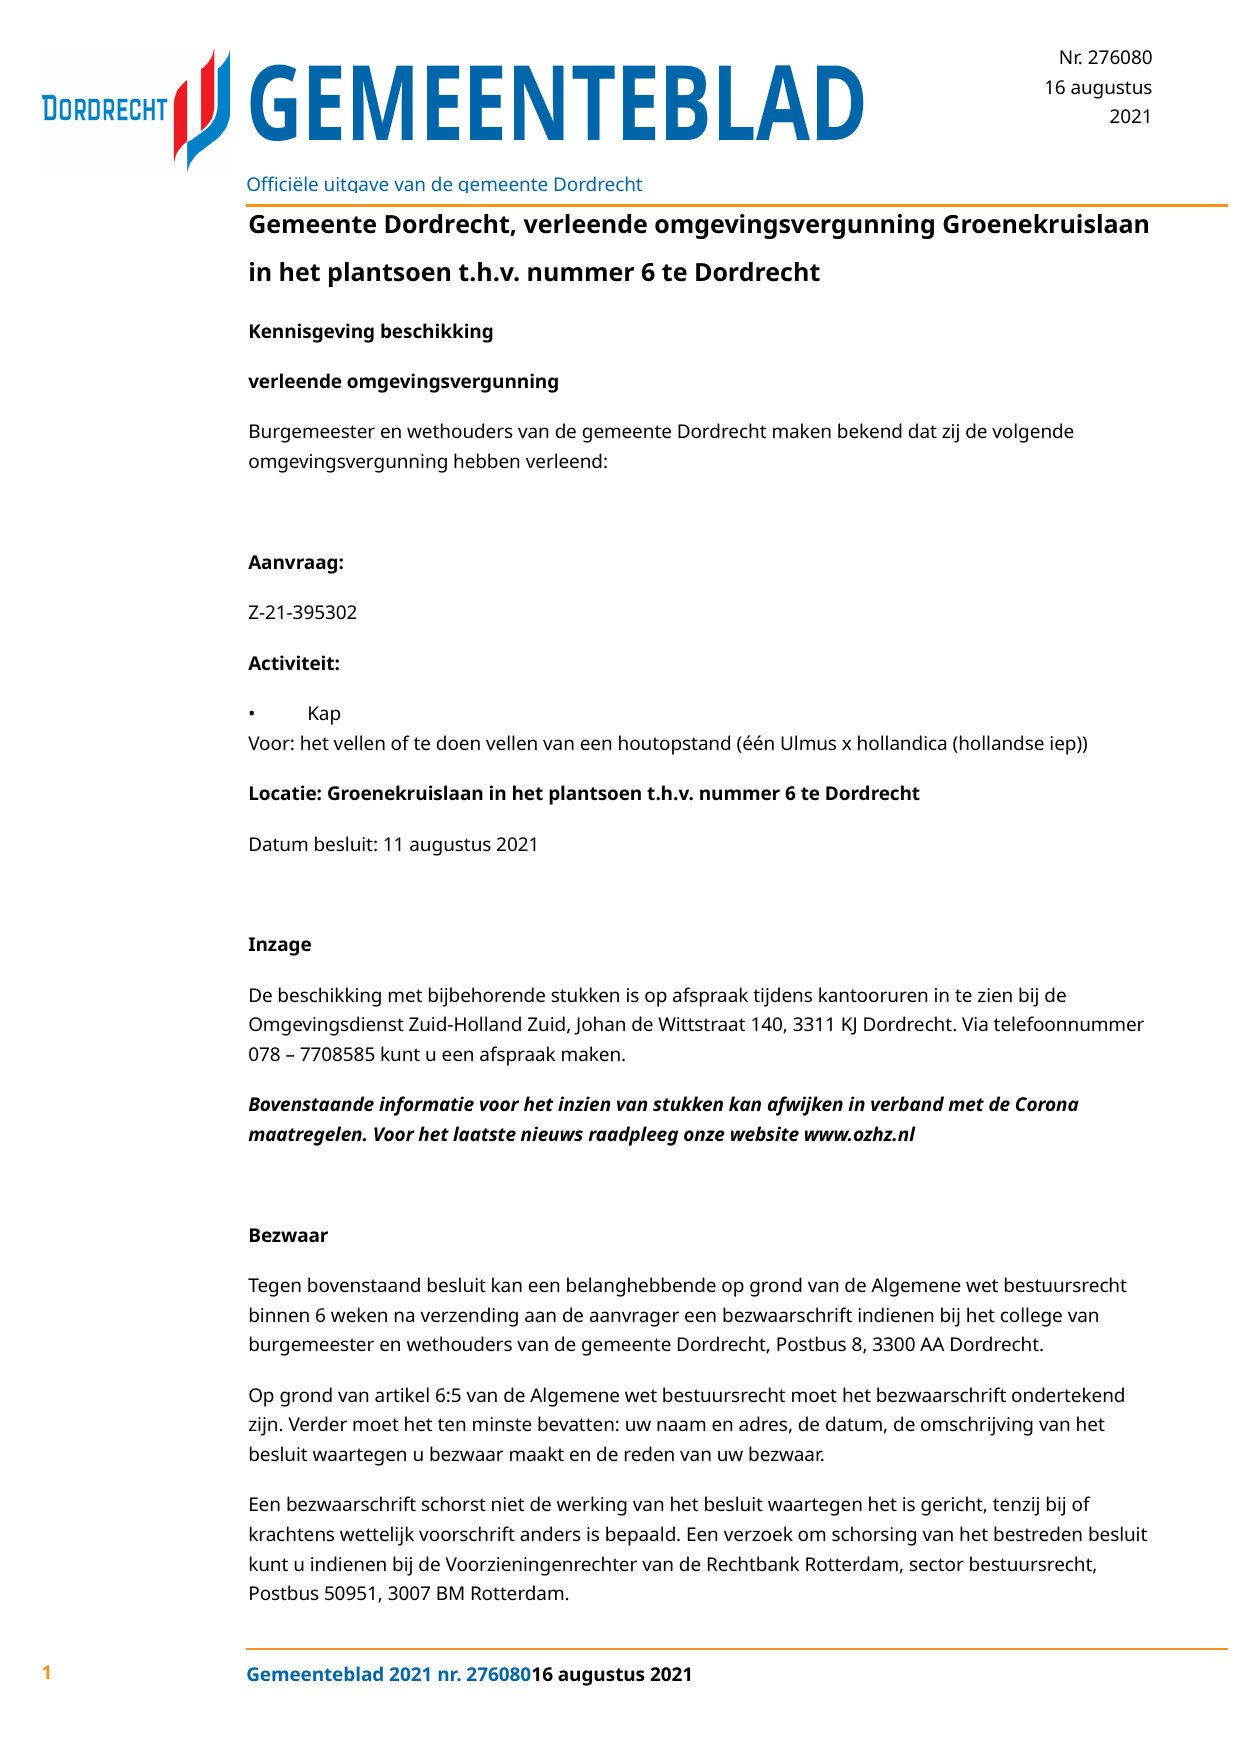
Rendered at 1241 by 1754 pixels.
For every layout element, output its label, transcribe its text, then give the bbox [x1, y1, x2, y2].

text Voor: het vellen of te doen vellen van een houtopstand (één Ulmus x hollandica (hollandse iep)) [248, 730, 1152, 756]
text Gemeente Dordrecht, verleende omgevingsvergunning Groenekruislaan in het plantsoen t.h.v. nummer 6 te Dordrecht [248, 207, 1152, 288]
text Z-21-395302 [248, 599, 1152, 625]
text Een bezwaarschrift schorst niet de werking van het besluit waartegen het is gericht, tenzij bij of krachtens wettelijk voorschrift anders is bepaald. Een verzoek om schorsing van het bestreden besluit kunt u indienen bij de Voorzieningenrechter van de Rechtbank Rotterdam, sector bestuursrecht, Postbus 50951, 3007 BM Rotterdam. [248, 1492, 1152, 1606]
text Datum besluit: 11 augustus 2021 [248, 831, 1152, 857]
text Aanvraag: [248, 549, 1152, 575]
text Inzage [248, 932, 1152, 957]
list Kap [248, 700, 1152, 726]
text verleende omgevingsvergunning [248, 368, 1152, 394]
picture [41, 47, 231, 172]
text Op grond van artikel 6:5 van de Algemene wet bestuursrecht moet het bezwaarschrift ondertekend zijn. Verder moet het ten minste bevatten: uw naam en adres, de datum, de omschrijving van het besluit waartegen u bezwaar maakt en de reden van uw bezwaar. [248, 1382, 1152, 1467]
text Activiteit: [248, 650, 1152, 676]
text Bovenstaande informatie voor het inzien van stukken kan afwijken in verband met de Corona maatregelen. Voor het laatste nieuws raadpleeg onze website www.ozhz.nl [248, 1092, 1152, 1147]
text De beschikking met bijbehorende stukken is op afspraak tijdens kantooruren in te zien bij de Omgevingsdienst Zuid-Holland Zuid, Johan de Wittstraat 140, 3311 KJ Dordrecht. Via telefoonnummer 078 – 7708585 kunt u een afspraak maken. [248, 982, 1152, 1067]
text Bezwaar [248, 1222, 1152, 1248]
text Locatie: Groenekruislaan in het plantsoen t.h.v. nummer 6 te Dordrecht [248, 780, 1152, 806]
text Kennisgeving beschikking [248, 318, 1152, 344]
text Burgemeester en wethouders van de gemeente Dordrecht maken bekend dat zij de volgende omgevingsvergunning hebben verleend: [248, 419, 1152, 474]
text Tegen bovenstaand besluit kan een belanghebbende op grond van de Algemene wet bestuursrecht binnen 6 weken na verzending aan de aanvrager een bezwaarschrift indienen bij het college van burgemeester en wethouders van de gemeente Dordrecht, Postbus 8, 3300 AA Dordrecht. [248, 1272, 1152, 1357]
